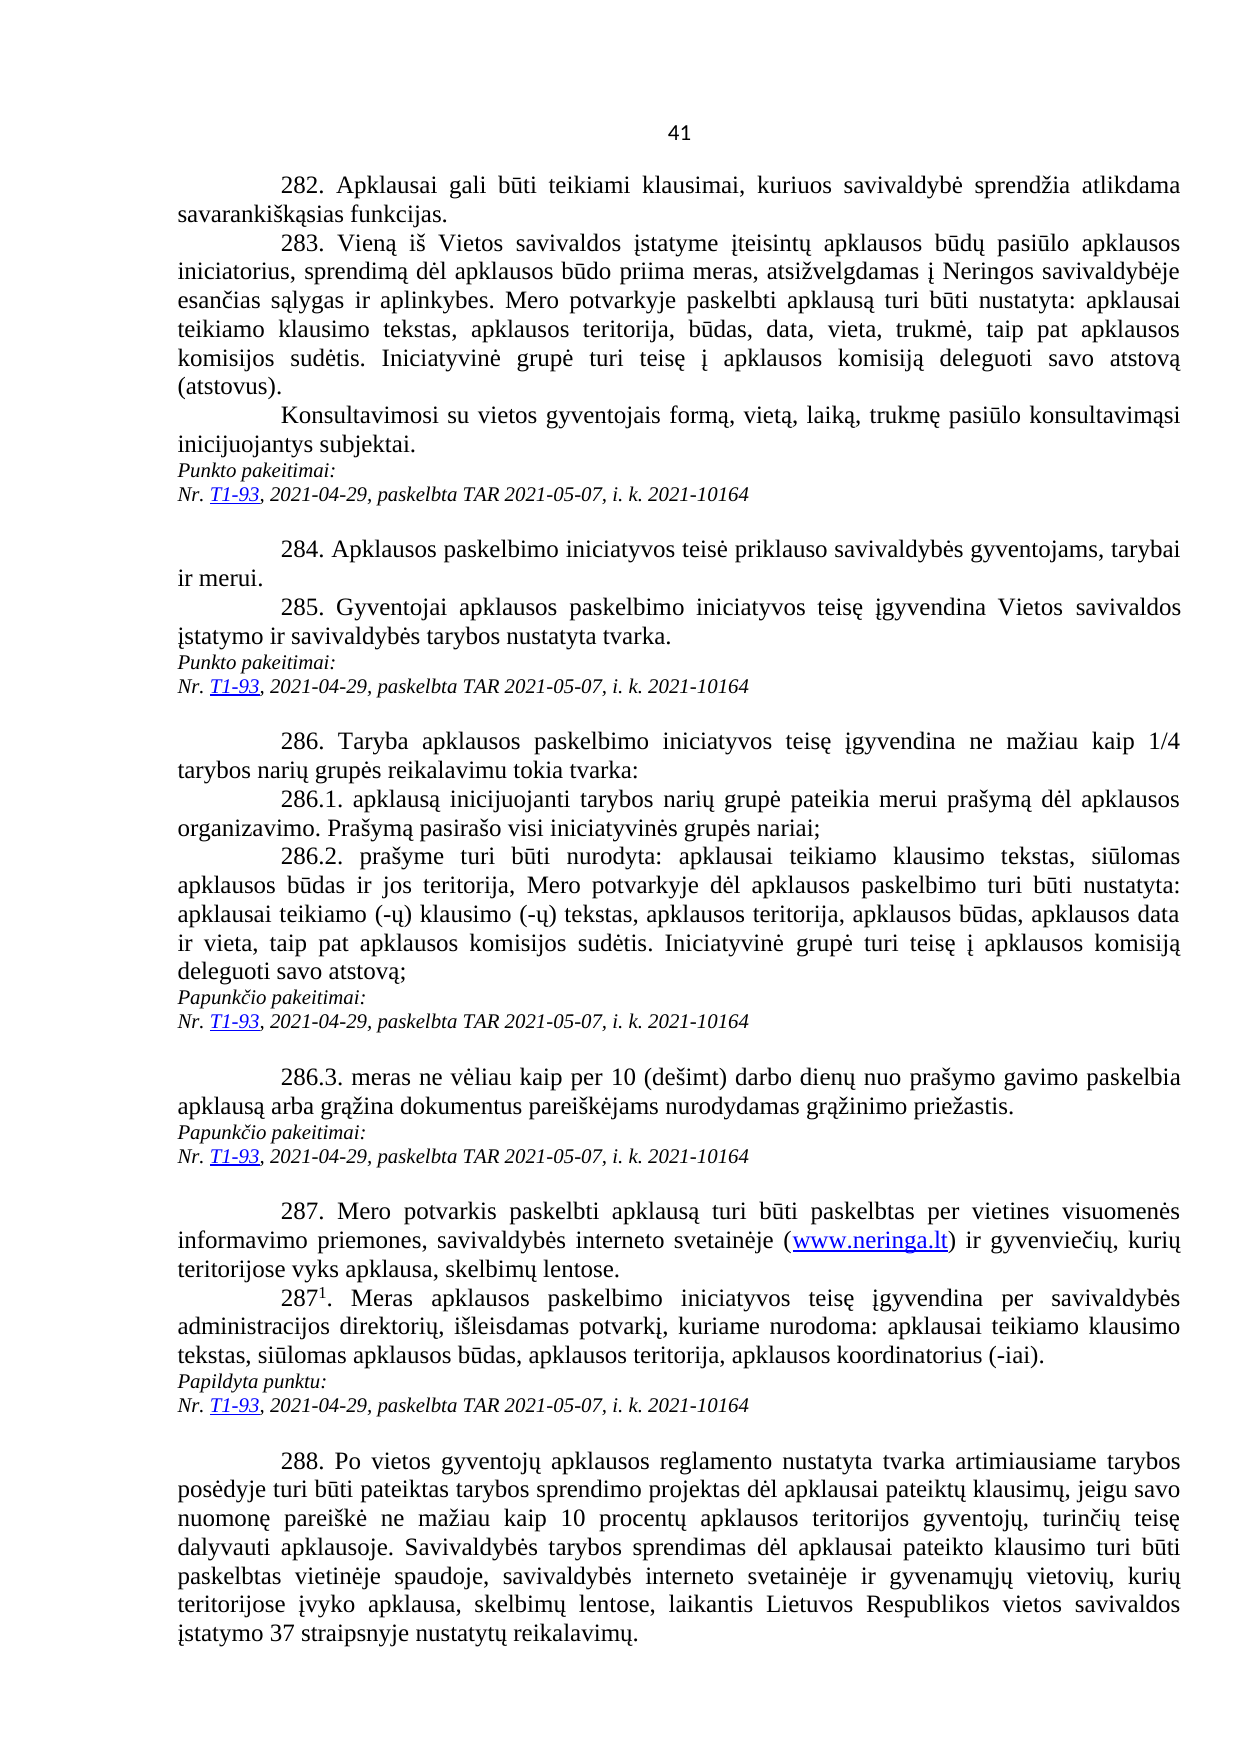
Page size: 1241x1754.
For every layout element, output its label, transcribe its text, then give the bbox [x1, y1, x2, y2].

text 286.1. apklausą inicijuojanti tarybos narių grupė pateikia merui prašymą dėl apklausos organizavimo. Prašymą pasirašo visi iniciatyvinės grupės nariai; [177, 784, 1181, 841]
text Punkto pakeitimai: [177, 458, 1181, 482]
text Nr. T1-93, 2021-04-29, paskelbta TAR 2021-05-07, i. k. 2021-10164 [177, 482, 1181, 506]
text Punkto pakeitimai: [177, 649, 1181, 674]
text Nr. T1-93, 2021-04-29, paskelbta TAR 2021-05-07, i. k. 2021-10164 [177, 1144, 1181, 1168]
text Papunkčio pakeitimai: [177, 985, 1181, 1009]
text 283. Vieną iš Vietos savivaldos įstatyme įteisintų apklausos būdų pasiūlo apklausos iniciatorius, sprendimą dėl apklausos būdo priima meras, atsižvelgdamas į Neringos savivaldybėje esančias sąlygas ir aplinkybes. Mero potvarkyje paskelbti apklausą turi būti nustatyta: apklausai teikiamo klausimo tekstas, apklausos teritorija, būdas, data, vieta, trukmė, taip pat apklausos komisijos sudėtis. Iniciatyvinė grupė turi teisę į apklausos komisiją deleguoti savo atstovą (atstovus). [177, 228, 1181, 400]
text 287. Mero potvarkis paskelbti apklausą turi būti paskelbtas per vietines visuomenės informavimo priemones, savivaldybės interneto svetainėje (www.neringa.lt) ir gyvenviečių, kurių teritorijose vyks apklausa, skelbimų lentose. [177, 1196, 1181, 1283]
text 284. Apklausos paskelbimo iniciatyvos teisė priklauso savivaldybės gyventojams, tarybai ir merui. [177, 534, 1181, 592]
text Nr. T1-93, 2021-04-29, paskelbta TAR 2021-05-07, i. k. 2021-10164 [177, 674, 1181, 698]
text Papunkčio pakeitimai: [177, 1119, 1181, 1144]
text 285. Gyventojai apklausos paskelbimo iniciatyvos teisę įgyvendina Vietos savivaldos įstatymo ir savivaldybės tarybos nustatyta tvarka. [177, 592, 1181, 649]
text 288. Po vietos gyventojų apklausos reglamento nustatyta tvarka artimiausiame tarybos posėdyje turi būti pateiktas tarybos sprendimo projektas dėl apklausai pateiktų klausimų, jeigu savo nuomonę pareiškė ne mažiau kaip 10 procentų apklausos teritorijos gyventojų, turinčių teisę dalyvauti apklausoje. Savivaldybės tarybos sprendimas dėl apklausai pateikto klausimo turi būti paskelbtas vietinėje spaudoje, savivaldybės interneto svetainėje ir gyvenamųjų vietovių, kurių teritorijose įvyko apklausa, skelbimų lentose, laikantis Lietuvos Respublikos vietos savivaldos įstatymo 37 straipsnyje nustatytų reikalavimų. [177, 1446, 1181, 1647]
text Nr. T1-93, 2021-04-29, paskelbta TAR 2021-05-07, i. k. 2021-10164 [177, 1009, 1181, 1033]
text 286.2. prašyme turi būti nurodyta: apklausai teikiamo klausimo tekstas, siūlomas apklausos būdas ir jos teritorija, Mero potvarkyje dėl apklausos paskelbimo turi būti nustatyta: apklausai teikiamo (-ų) klausimo (-ų) tekstas, apklausos teritorija, apklausos būdas, apklausos data ir vieta, taip pat apklausos komisijos sudėtis. Iniciatyvinė grupė turi teisę į apklausos komisiją deleguoti savo atstovą; [177, 841, 1181, 985]
text 282. Apklausai gali būti teikiami klausimai, kuriuos savivaldybė sprendžia atlikdama savarankiškąsias funkcijas. [177, 170, 1181, 228]
text 2871. Meras apklausos paskelbimo iniciatyvos teisę įgyvendina per savivaldybės administracijos direktorių, išleisdamas potvarkį, kuriame nurodoma: apklausai teikiamo klausimo tekstas, siūlomas apklausos būdas, apklausos teritorija, apklausos koordinatorius (-iai). [177, 1283, 1181, 1369]
text 286.3. meras ne vėliau kaip per 10 (dešimt) darbo dienų nuo prašymo gavimo paskelbia apklausą arba grąžina dokumentus pareiškėjams nurodydamas grąžinimo priežastis. [177, 1062, 1181, 1119]
text Nr. T1-93, 2021-04-29, paskelbta TAR 2021-05-07, i. k. 2021-10164 [177, 1393, 1181, 1417]
text 286. Taryba apklausos paskelbimo iniciatyvos teisę įgyvendina ne mažiau kaip 1/4 tarybos narių grupės reikalavimu tokia tvarka: [177, 726, 1181, 784]
text Papildyta punktu: [177, 1369, 1181, 1393]
text Konsultavimosi su vietos gyventojais formą, vietą, laiką, trukmę pasiūlo konsultavimąsi inicijuojantys subjektai. [177, 400, 1181, 458]
